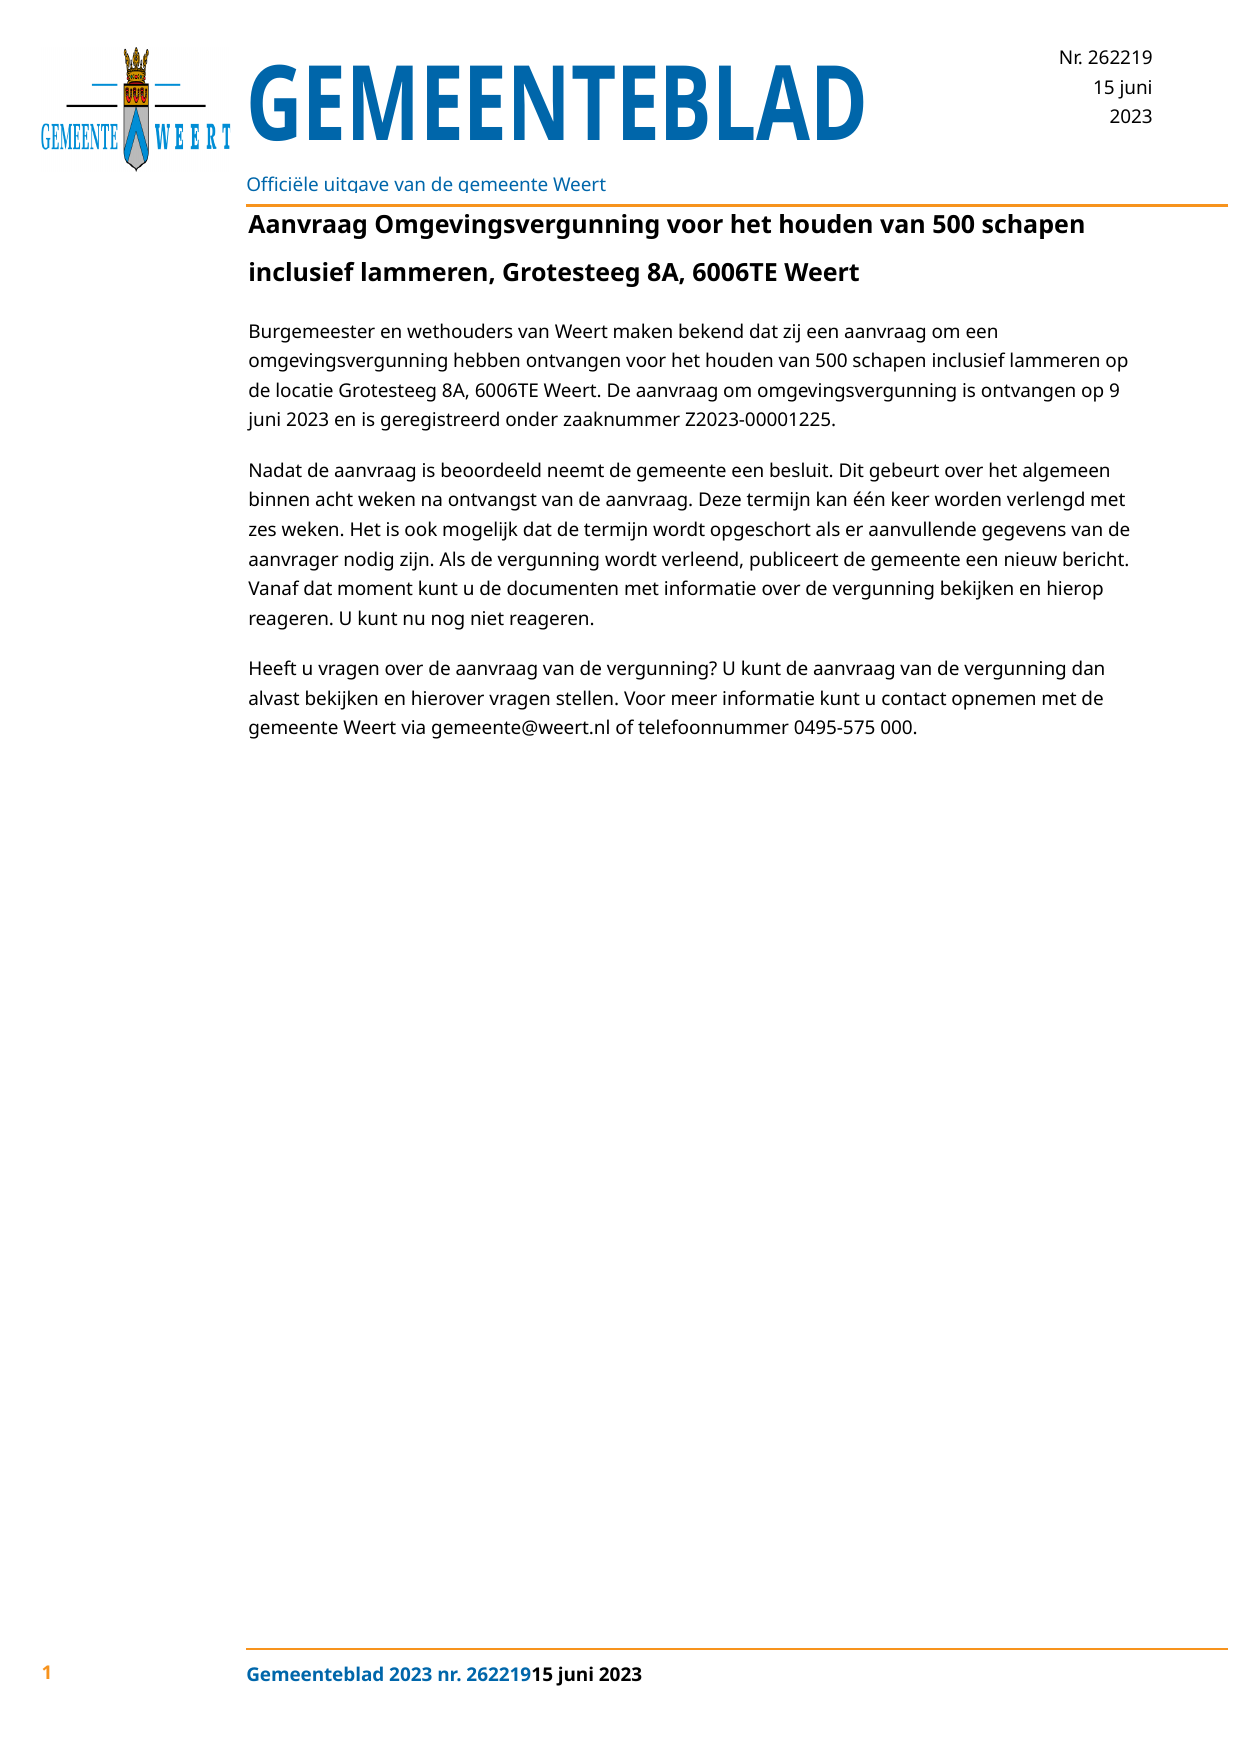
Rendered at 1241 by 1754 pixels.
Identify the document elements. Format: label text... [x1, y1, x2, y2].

text Burgemeester en wethouders van Weert maken bekend dat zij een aanvraag om een omgevingsvergunning hebben ontvangen voor het houden van 500 schapen inclusief lammeren op de locatie Grotesteeg 8A, 6006TE Weert. De aanvraag om omgevingsvergunning is ontvangen op 9 juni 2023 en is geregistreerd onder zaaknummer Z2023-00001225. [248, 318, 1152, 432]
text Heeft u vragen over de aanvraag van de vergunning? U kunt de aanvraag van de vergunning dan alvast bekijken en hierover vragen stellen. Voor meer informatie kunt u contact opnemen met de gemeente Weert via gemeente@weert.nl of telefoonnummer 0495-575 000. [248, 655, 1152, 740]
text Aanvraag Omgevingsvergunning voor het houden van 500 schapen inclusief lammeren, Grotesteeg 8A, 6006TE Weert [248, 207, 1152, 288]
text Nadat de aanvraag is beoordeeld neemt de gemeente een besluit. Dit gebeurt over het algemeen binnen acht weken na ontvangst van de aanvraag. Deze termijn kan één keer worden verlengd met zes weken. Het is ook mogelijk dat de termijn wordt opgeschort als er aanvullende gegevens van de aanvrager nodig zijn. Als de vergunning wordt verleend, publiceert de gemeente een nieuw bericht. Vanaf dat moment kunt u de documenten met informatie over de vergunning bekijken en hierop reageren. U kunt nu nog niet reageren. [248, 457, 1152, 631]
picture [41, 47, 231, 172]
